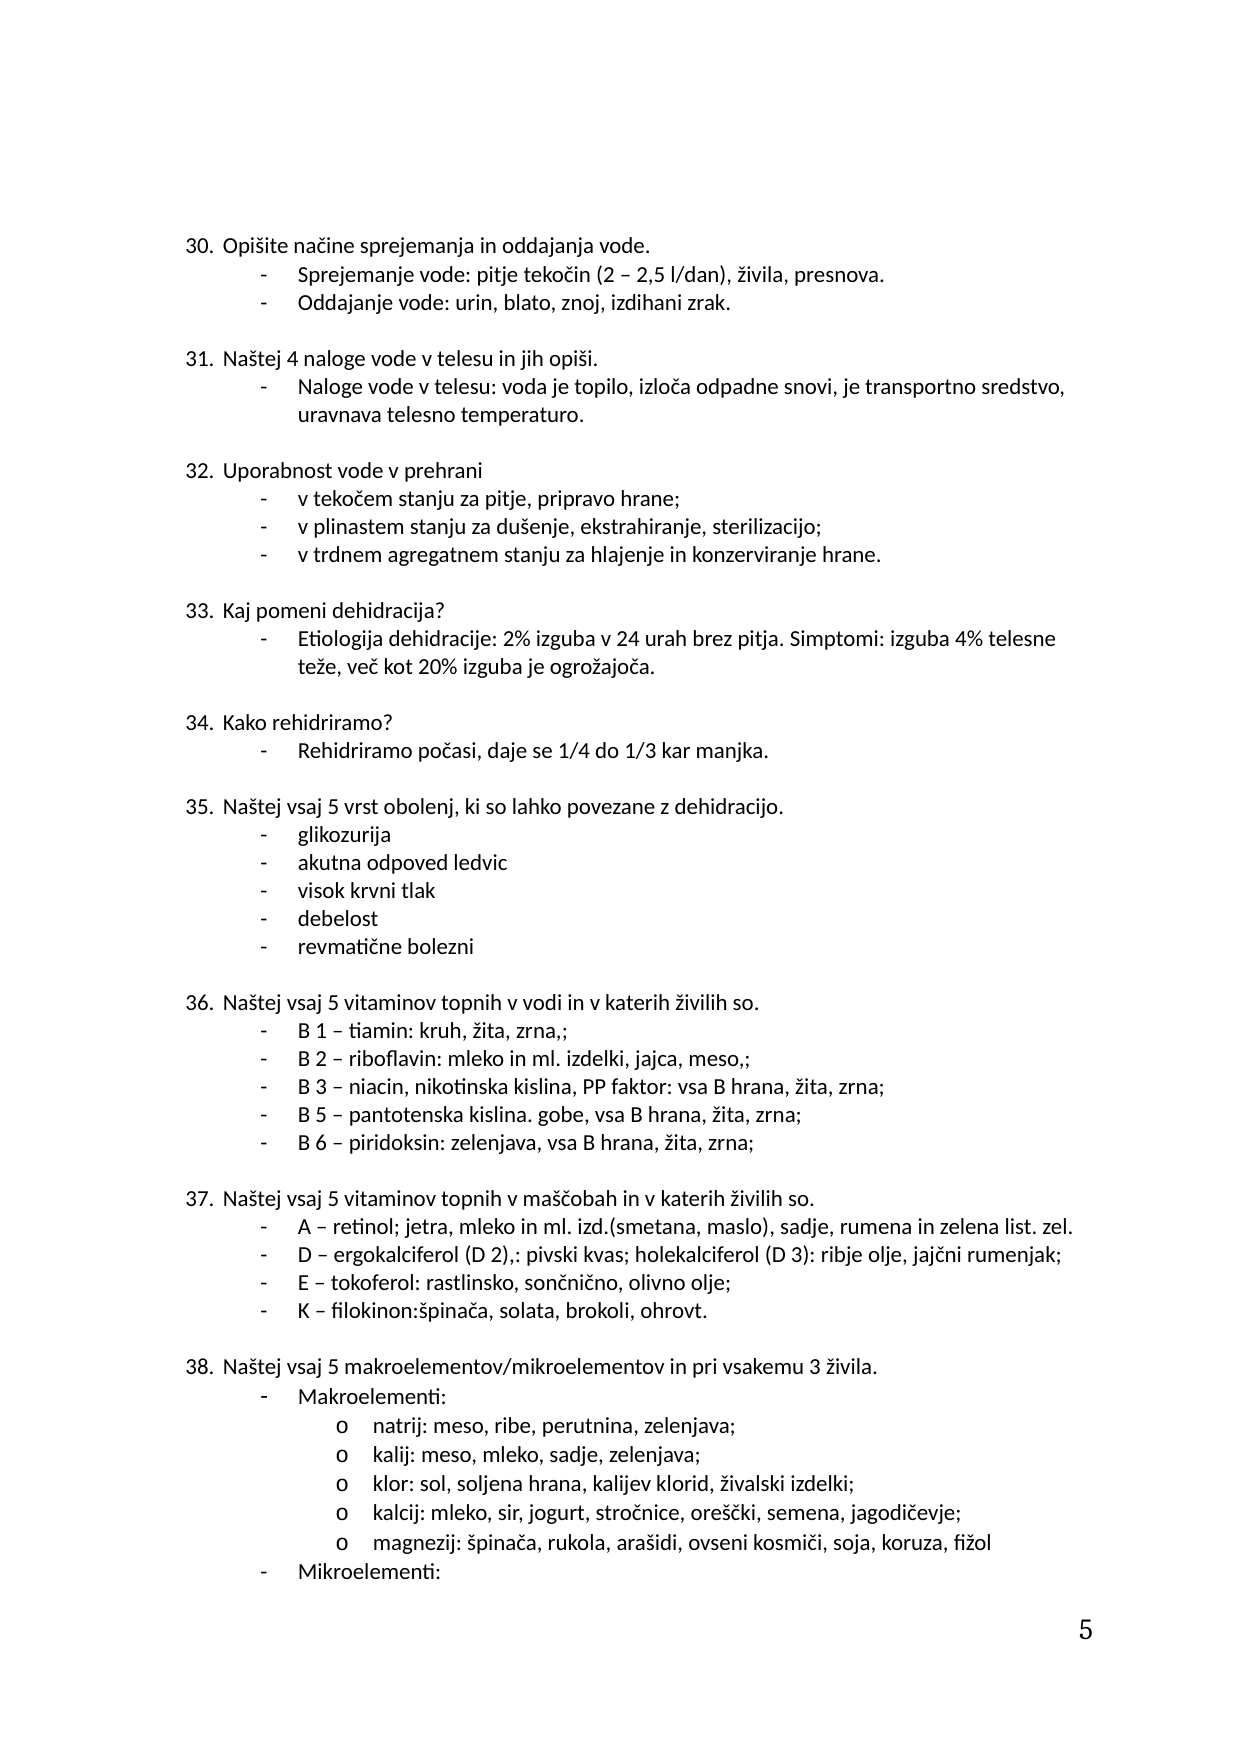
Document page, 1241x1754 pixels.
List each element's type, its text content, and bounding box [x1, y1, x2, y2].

list Naštej vsaj 5 vitaminov topnih v vodi in v katerih živilih so. [185, 988, 1093, 1016]
list kalij: meso, mleko, sadje, zelenjava; [335, 1440, 1093, 1469]
list akutna odpoved ledvic [260, 848, 1093, 876]
list Opišite načine sprejemanja in oddajanja vode. [185, 232, 1093, 260]
list v tekočem stanju za pitje, pripravo hrane; [260, 484, 1093, 512]
list Etiologija dehidracije: 2% izguba v 24 urah brez pitja. Simptomi: izguba 4% telesne teže, več kot 20% izguba je ogrožajoča. [260, 624, 1093, 680]
list Naloge vode v telesu: voda je topilo, izloča odpadne snovi, je transportno sredstvo, uravnava telesno temperaturo. [260, 372, 1093, 428]
list Naštej vsaj 5 vrst obolenj, ki so lahko povezane z dehidracijo. [185, 792, 1093, 820]
list Mikroelementi: [260, 1557, 1093, 1585]
list Oddajanje vode: urin, blato, znoj, izdihani zrak. [260, 288, 1093, 316]
list K – filokinon:špinača, solata, brokoli, ohrovt. [260, 1296, 1093, 1324]
list Rehidriramo počasi, daje se 1/4 do 1/3 kar manjka. [260, 736, 1093, 764]
list visok krvni tlak [260, 876, 1093, 904]
list D – ergokalciferol (D 2),: pivski kvas; holekalciferol (D 3): ribje olje, jajčni rumenjak; [260, 1240, 1093, 1268]
list B 3 – niacin, nikotinska kislina, PP faktor: vsa B hrana, žita, zrna; [260, 1072, 1093, 1100]
list B 6 – piridoksin: zelenjava, vsa B hrana, žita, zrna; [260, 1128, 1093, 1156]
list Naštej vsaj 5 makroelementov/mikroelementov in pri vsakemu 3 živila. [185, 1352, 1093, 1381]
list Kako rehidriramo? [185, 708, 1093, 736]
list v plinastem stanju za dušenje, ekstrahiranje, sterilizacijo; [260, 512, 1093, 540]
list B 1 – tiamin: kruh, žita, zrna,; [260, 1016, 1093, 1044]
list klor: sol, soljena hrana, kalijev klorid, živalski izdelki; [335, 1469, 1093, 1498]
list E – tokoferol: rastlinsko, sončnično, olivno olje; [260, 1268, 1093, 1296]
list v trdnem agregatnem stanju za hlajenje in konzerviranje hrane. [260, 540, 1093, 568]
list Naštej vsaj 5 vitaminov topnih v maščobah in v katerih živilih so. [185, 1184, 1093, 1212]
list Sprejemanje vode: pitje tekočin (2 – 2,5 l/dan), živila, presnova. [260, 260, 1093, 288]
list Naštej 4 naloge vode v telesu in jih opiši. [185, 344, 1093, 372]
list B 2 – riboflavin: mleko in ml. izdelki, jajca, meso,; [260, 1044, 1093, 1072]
list kalcij: mleko, sir, jogurt, stročnice, oreščki, semena, jagodičevje; [335, 1498, 1093, 1528]
list debelost [260, 904, 1093, 932]
list revmatične bolezni [260, 932, 1093, 960]
list glikozurija [260, 820, 1093, 848]
list Kaj pomeni dehidracija? [185, 596, 1093, 624]
list magnezij: špinača, rukola, arašidi, ovseni kosmiči, soja, koruza, fižol [335, 1528, 1093, 1557]
list Uporabnost vode v prehrani [185, 456, 1093, 484]
list A – retinol; jetra, mleko in ml. izd.(smetana, maslo), sadje, rumena in zelena list. zel. [260, 1212, 1093, 1240]
list natrij: meso, ribe, perutnina, zelenjava; [335, 1411, 1093, 1440]
list B 5 – pantotenska kislina. gobe, vsa B hrana, žita, zrna; [260, 1100, 1093, 1128]
list Makroelementi: [260, 1381, 1093, 1411]
